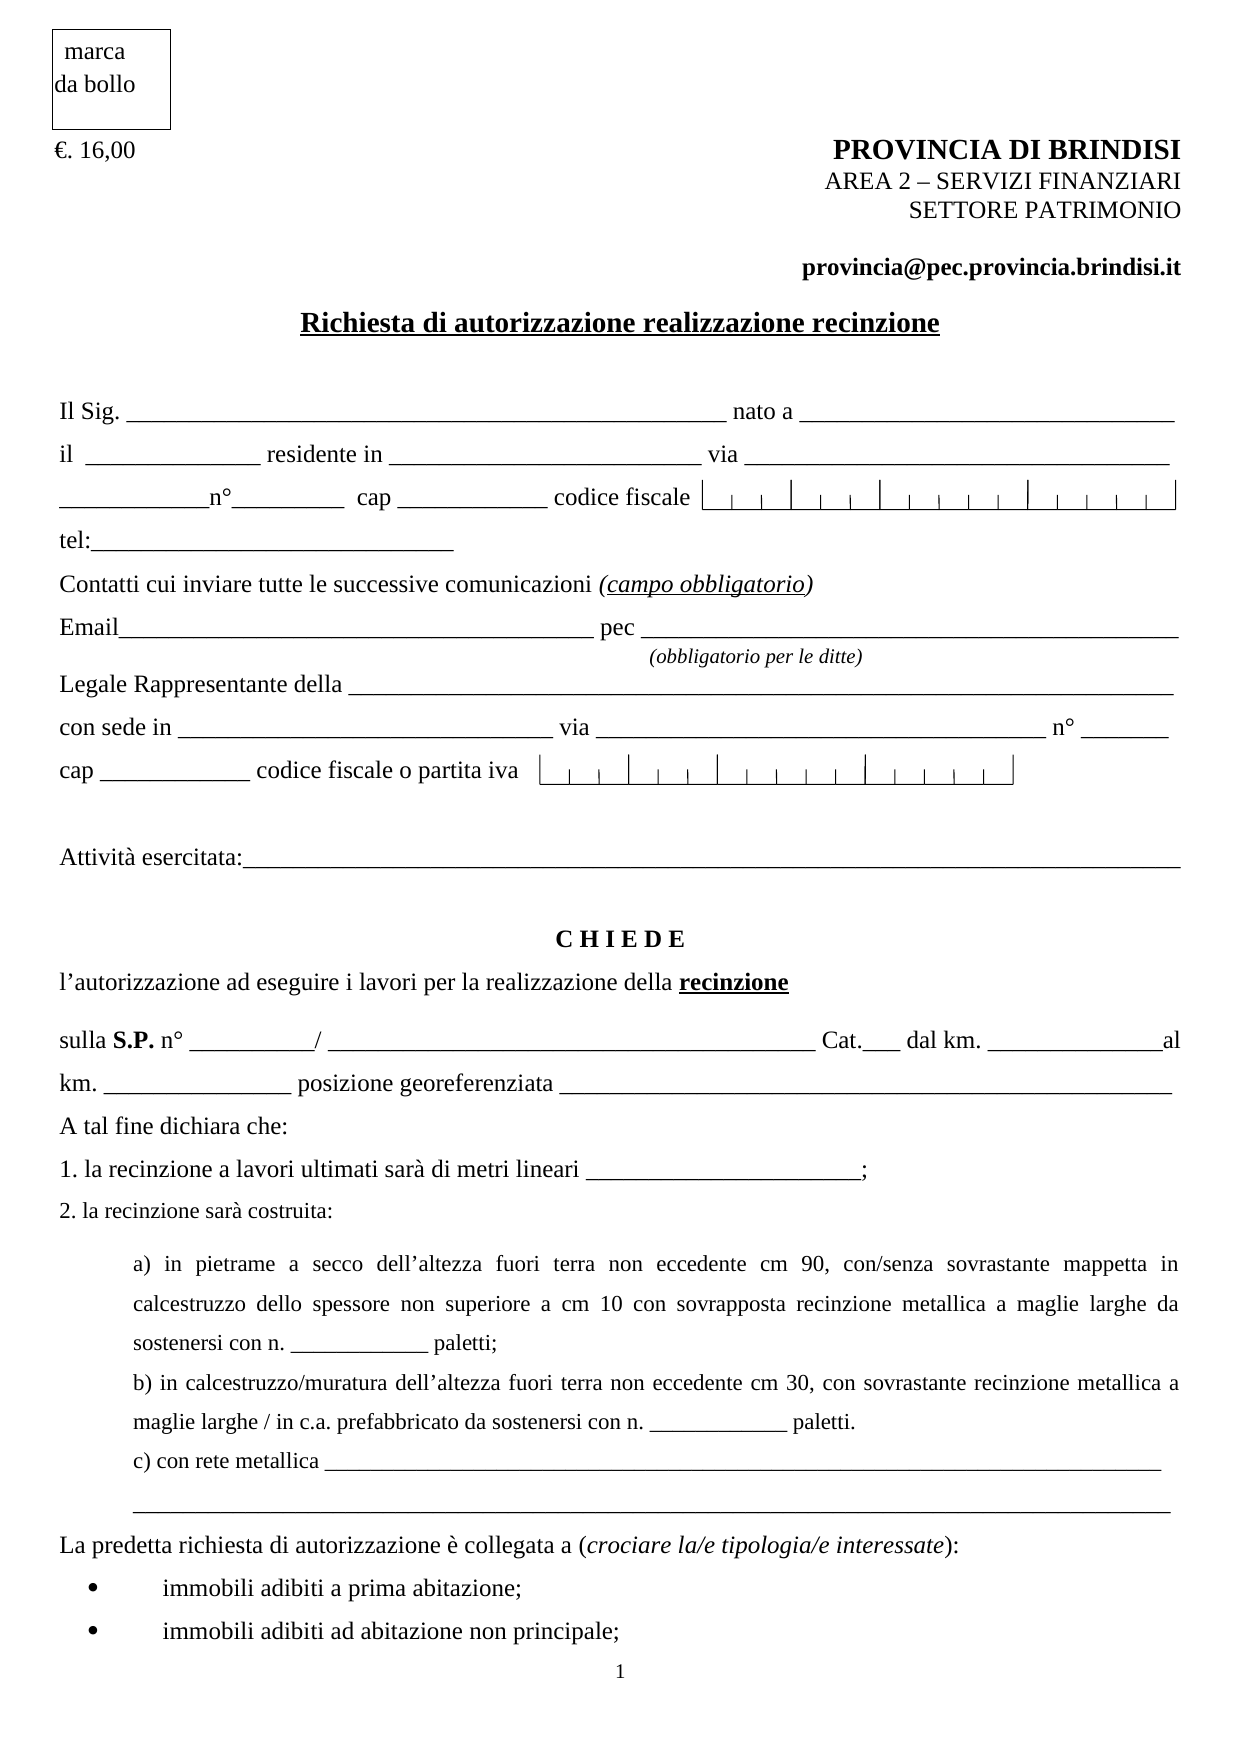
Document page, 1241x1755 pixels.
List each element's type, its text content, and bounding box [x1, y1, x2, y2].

text Attività esercitata:___________________________________________________________________________ [59, 842, 1181, 871]
subtitle AREA 2 – SERVIZI FINANZIARI [649, 166, 1181, 195]
text Richiesta di autorizzazione realizzazione recinzione [59, 305, 1181, 339]
text PROVINCIA DI BRINDISI [649, 132, 1181, 166]
list immobili adibiti ad abitazione non principale; [89, 1616, 1181, 1645]
text [703, 482, 790, 509]
subtitle SETTORE PATRIMONIO [649, 195, 1181, 223]
text a) in pietrame a secco dell’altezza fuori terra non eccedente cm 90, con/senza sovrastante mappetta in calcestruzzo dello spessore non superiore a cm 10 con sovrapposta recinzione metallica a maglie larghe da sostenersi con n. ____________ paletti; [133, 1250, 1181, 1356]
text ____________n°_________ cap ____________ codice fiscale [59, 482, 702, 511]
text [630, 756, 716, 783]
text sulla S.P. n° __________/ _______________________________________ Cat.___ dal km. ______________al km. _______________ posizione georeferenziata _________________________________________________ [59, 1025, 1181, 1097]
text 1. la recinzione a lavori ultimati sarà di metri lineari ______________________; [59, 1154, 1181, 1183]
text [541, 756, 628, 783]
text [1014, 756, 1181, 784]
text (obbligatorio per le ditte) [59, 641, 1181, 669]
text b) in calcestruzzo/muratura dell’altezza fuori terra non eccedente cm 30, con sovrastante recinzione metallica a maglie larghe / in c.a. prefabbricato da sostenersi con n. ____________ paletti. [133, 1369, 1181, 1434]
text Il Sig. ________________________________________________ nato a ______________________________ [59, 396, 1181, 425]
text [718, 756, 864, 783]
subtitle Legale Rappresentante della __________________________________________________________________ [59, 669, 1181, 698]
text il ______________ residente in _________________________ via __________________________________ [59, 439, 1181, 468]
text [792, 482, 879, 509]
text A tal fine dichiara che: [59, 1111, 1181, 1140]
text l’autorizzazione ad eseguire i lavori per la realizzazione della recinzione [59, 967, 1181, 996]
text 2. la recinzione sarà costruita: [59, 1197, 1181, 1224]
list immobili adibiti a prima abitazione; [89, 1573, 1181, 1602]
text con sede in ______________________________ via ____________________________________ n° _______ [59, 712, 1181, 741]
text Contatti cui inviare tutte le successive comunicazioni (campo obbligatorio) [59, 569, 1181, 597]
text [1029, 482, 1175, 509]
text La predetta richiesta di autorizzazione è collegata a (crociare la/e tipologia/e interessate): [59, 1530, 1181, 1559]
text c) con rete metallica _________________________________________________________________________ [133, 1448, 1181, 1474]
text C H I E D E [59, 924, 1181, 953]
text cap ____________ codice fiscale o partita iva [59, 756, 539, 784]
text [881, 482, 1027, 509]
text Email______________________________________ pec ___________________________________________ [59, 612, 1181, 641]
text [866, 756, 1012, 783]
text provincia@pec.provincia.brindisi.it [59, 252, 1181, 281]
text tel:_____________________________ [59, 526, 1181, 554]
text ___________________________________________________________________________________ [133, 1487, 1181, 1516]
